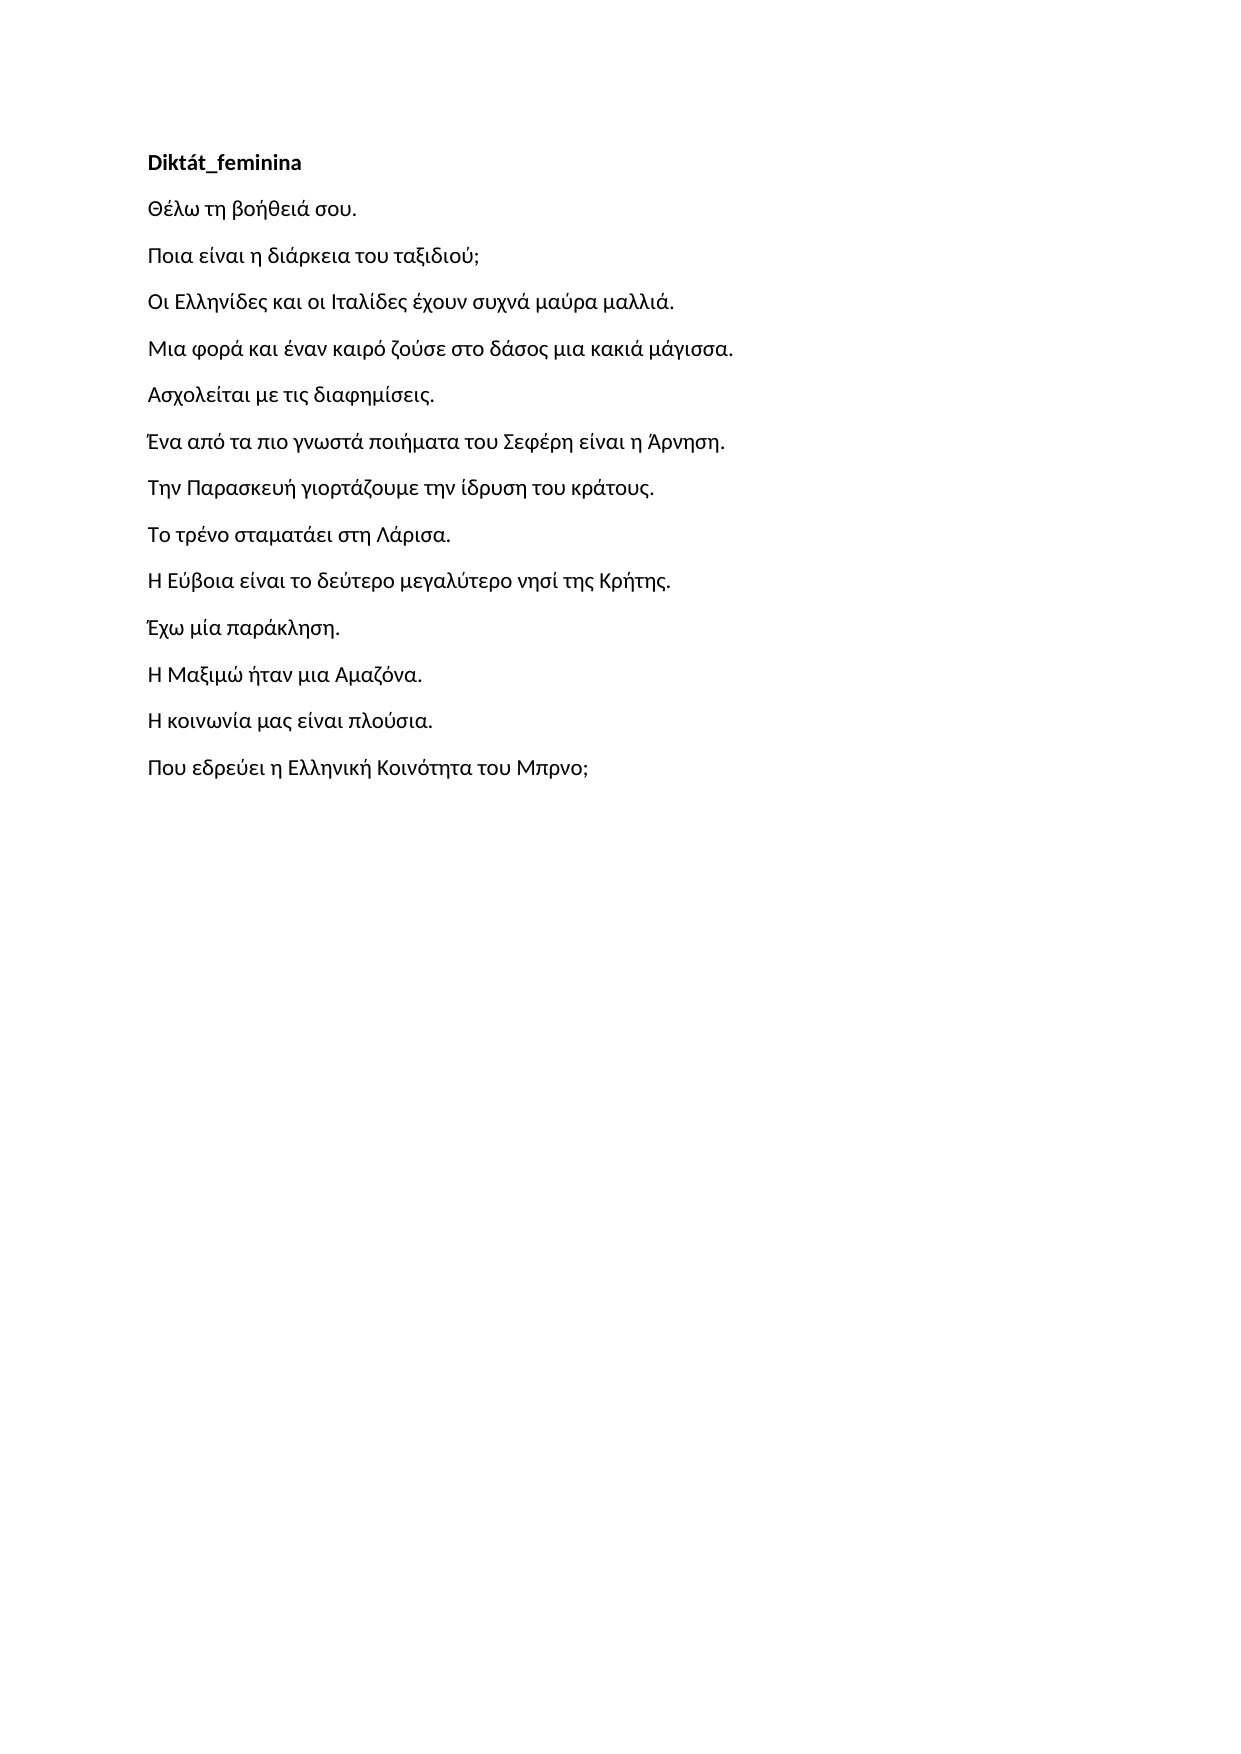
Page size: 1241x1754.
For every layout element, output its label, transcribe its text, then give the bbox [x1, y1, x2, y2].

text Η Μαξιμώ ήταν μια Αμαζόνα. [148, 660, 1093, 688]
text Έχω μία παράκληση. [148, 613, 1093, 641]
text Θέλω τη βοήθειά σου. [148, 194, 1093, 222]
text Ασχολείται με τις διαφημίσεις. [148, 380, 1093, 408]
text Ποια είναι η διάρκεια του ταξιδιού; [148, 241, 1093, 269]
text Η κοινωνία μας είναι πλούσια. [148, 706, 1093, 734]
text Η Εύβοια είναι το δεύτερο μεγαλύτερο νησί της Κρήτης. [148, 567, 1093, 595]
text Το τρένο σταματάει στη Λάρισα. [148, 520, 1093, 548]
text Μια φορά και έναν καιρό ζούσε στο δάσος μια κακιά μάγισσα. [148, 334, 1093, 362]
text Diktát_feminina [148, 148, 1093, 176]
text Που εδρεύει η Ελληνική Κοινότητα του Μπρνο; [148, 753, 1093, 781]
text Την Παρασκευή γιορτάζουμε την ίδρυση του κράτους. [148, 473, 1093, 502]
text Οι Ελληνίδες και οι Ιταλίδες έχουν συχνά μαύρα μαλλιά. [148, 287, 1093, 315]
text Ένα από τα πιο γνωστά ποιήματα του Σεφέρη είναι η Άρνηση. [148, 427, 1093, 455]
